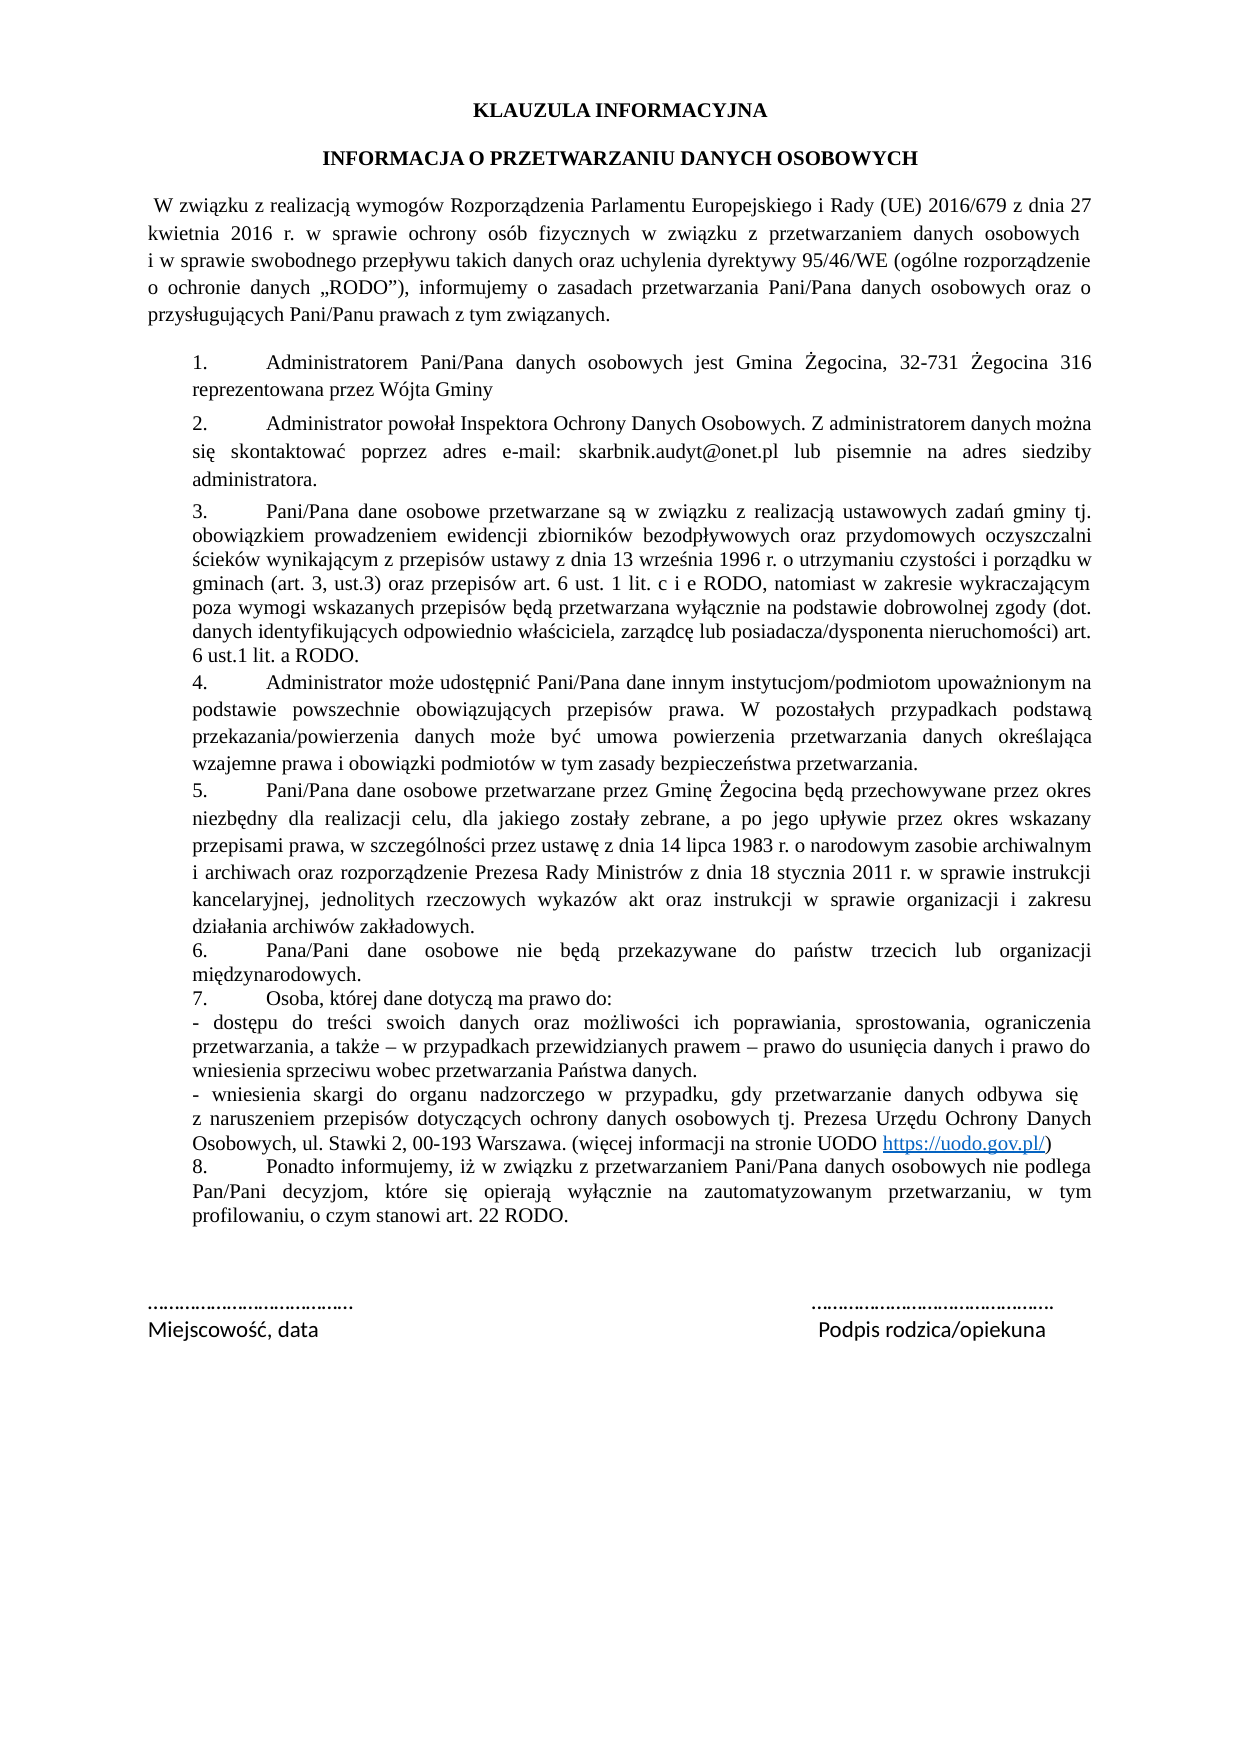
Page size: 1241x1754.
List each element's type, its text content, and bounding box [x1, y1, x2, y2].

text KLAUZULA INFORMACYJNA [148, 94, 1092, 122]
list Administrator powołał Inspektora Ochrony Danych Osobowych. Z administratorem danych można się skontaktować poprzez adres e-mail: skarbnik.audyt@onet.pl lub pisemnie na adres siedziby administratora. [192, 408, 1092, 491]
list Pani/Pana dane osobowe przetwarzane przez Gminę Żegocina będą przechowywane przez okres niezbędny dla realizacji celu, dla jakiego zostały zebrane, a po jego upływie przez okres wskazany przepisami prawa, w szczególności przez ustawę z dnia 14 lipca 1983 r. o narodowym zasobie archiwalnym i archiwach oraz rozporządzenie Prezesa Rady Ministrów z dnia 18 stycznia 2011 r. w sprawie instrukcji kancelaryjnej, jednolitych rzeczowych wykazów akt oraz instrukcji w sprawie organizacji i zakresu działania archiwów zakładowych. [192, 775, 1092, 938]
text - dostępu do treści swoich danych oraz możliwości ich poprawiania, sprostowania, ograniczenia przetwarzania, a także – w przypadkach przewidzianych prawem – prawo do usunięcia danych i prawo do wniesienia sprzeciwu wobec przetwarzania Państwa danych. [192, 1010, 1092, 1082]
text W związku z realizacją wymogów Rozporządzenia Parlamentu Europejskiego i Rady (UE) 2016/679 z dnia 27 kwietnia 2016 r. w sprawie ochrony osób fizycznych w związku z przetwarzaniem danych osobowych i w sprawie swobodnego przepływu takich danych oraz uchylenia dyrektywy 95/46/WE (ogólne rozporządzenie o ochronie danych „RODO”), informujemy o zasadach przetwarzania Pani/Pana danych osobowych oraz o przysługujących Pani/Panu prawach z tym związanych. [148, 190, 1092, 326]
text - wniesienia skargi do organu nadzorczego w przypadku, gdy przetwarzanie danych odbywa się z naruszeniem przepisów dotyczących ochrony danych osobowych tj. Prezesa Urzędu Ochrony Danych Osobowych, ul. Stawki 2, 00-193 Warszawa. (więcej informacji na stronie UODO https://uodo.gov.pl/) [192, 1082, 1092, 1154]
text Miejscowość, data Podpis rodzica/opiekuna [148, 1315, 1092, 1343]
list Administrator może udostępnić Pani/Pana dane innym instytucjom/podmiotom upoważnionym na podstawie powszechnie obowiązujących przepisów prawa. W pozostałych przypadkach podstawą przekazania/powierzenia danych może być umowa powierzenia przetwarzania danych określająca wzajemne prawa i obowiązki podmiotów w tym zasady bezpieczeństwa przetwarzania. [192, 667, 1092, 775]
text ………………………………… ………………………………………. [148, 1287, 1092, 1315]
list Osoba, której dane dotyczą ma prawo do: [192, 986, 1092, 1010]
list Pana/Pani dane osobowe nie będą przekazywane do państw trzecich lub organizacji międzynarodowych. [192, 938, 1092, 986]
list Pani/Pana dane osobowe przetwarzane są w związku z realizacją ustawowych zadań gminy tj. obowiązkiem prowadzeniem ewidencji zbiorników bezodpływowych oraz przydomowych oczyszczalni ścieków wynikającym z przepisów ustawy z dnia 13 września 1996 r. o utrzymaniu czystości i porządku w gminach (art. 3, ust.3) oraz przepisów art. 6 ust. 1 lit. c i e RODO, natomiast w zakresie wykraczającym poza wymogi wskazanych przepisów będą przetwarzana wyłącznie na podstawie dobrowolnej zgody (dot. danych identyfikujących odpowiednio właściciela, zarządcę lub posiadacza/dysponenta nieruchomości) art. 6 ust.1 lit. a RODO. [192, 499, 1092, 667]
list Administratorem Pani/Pana danych osobowych jest Gmina Żegocina, 32-731 Żegocina 316 reprezentowana przez Wójta Gminy [192, 347, 1092, 401]
text INFORMACJA O PRZETWARZANIU DANYCH OSOBOWYCH [148, 142, 1092, 169]
list Ponadto informujemy, iż w związku z przetwarzaniem Pani/Pana danych osobowych nie podlega Pan/Pani decyzjom, które się opierają wyłącznie na zautomatyzowanym przetwarzaniu, w tym profilowaniu, o czym stanowi art. 22 RODO. [192, 1154, 1092, 1227]
